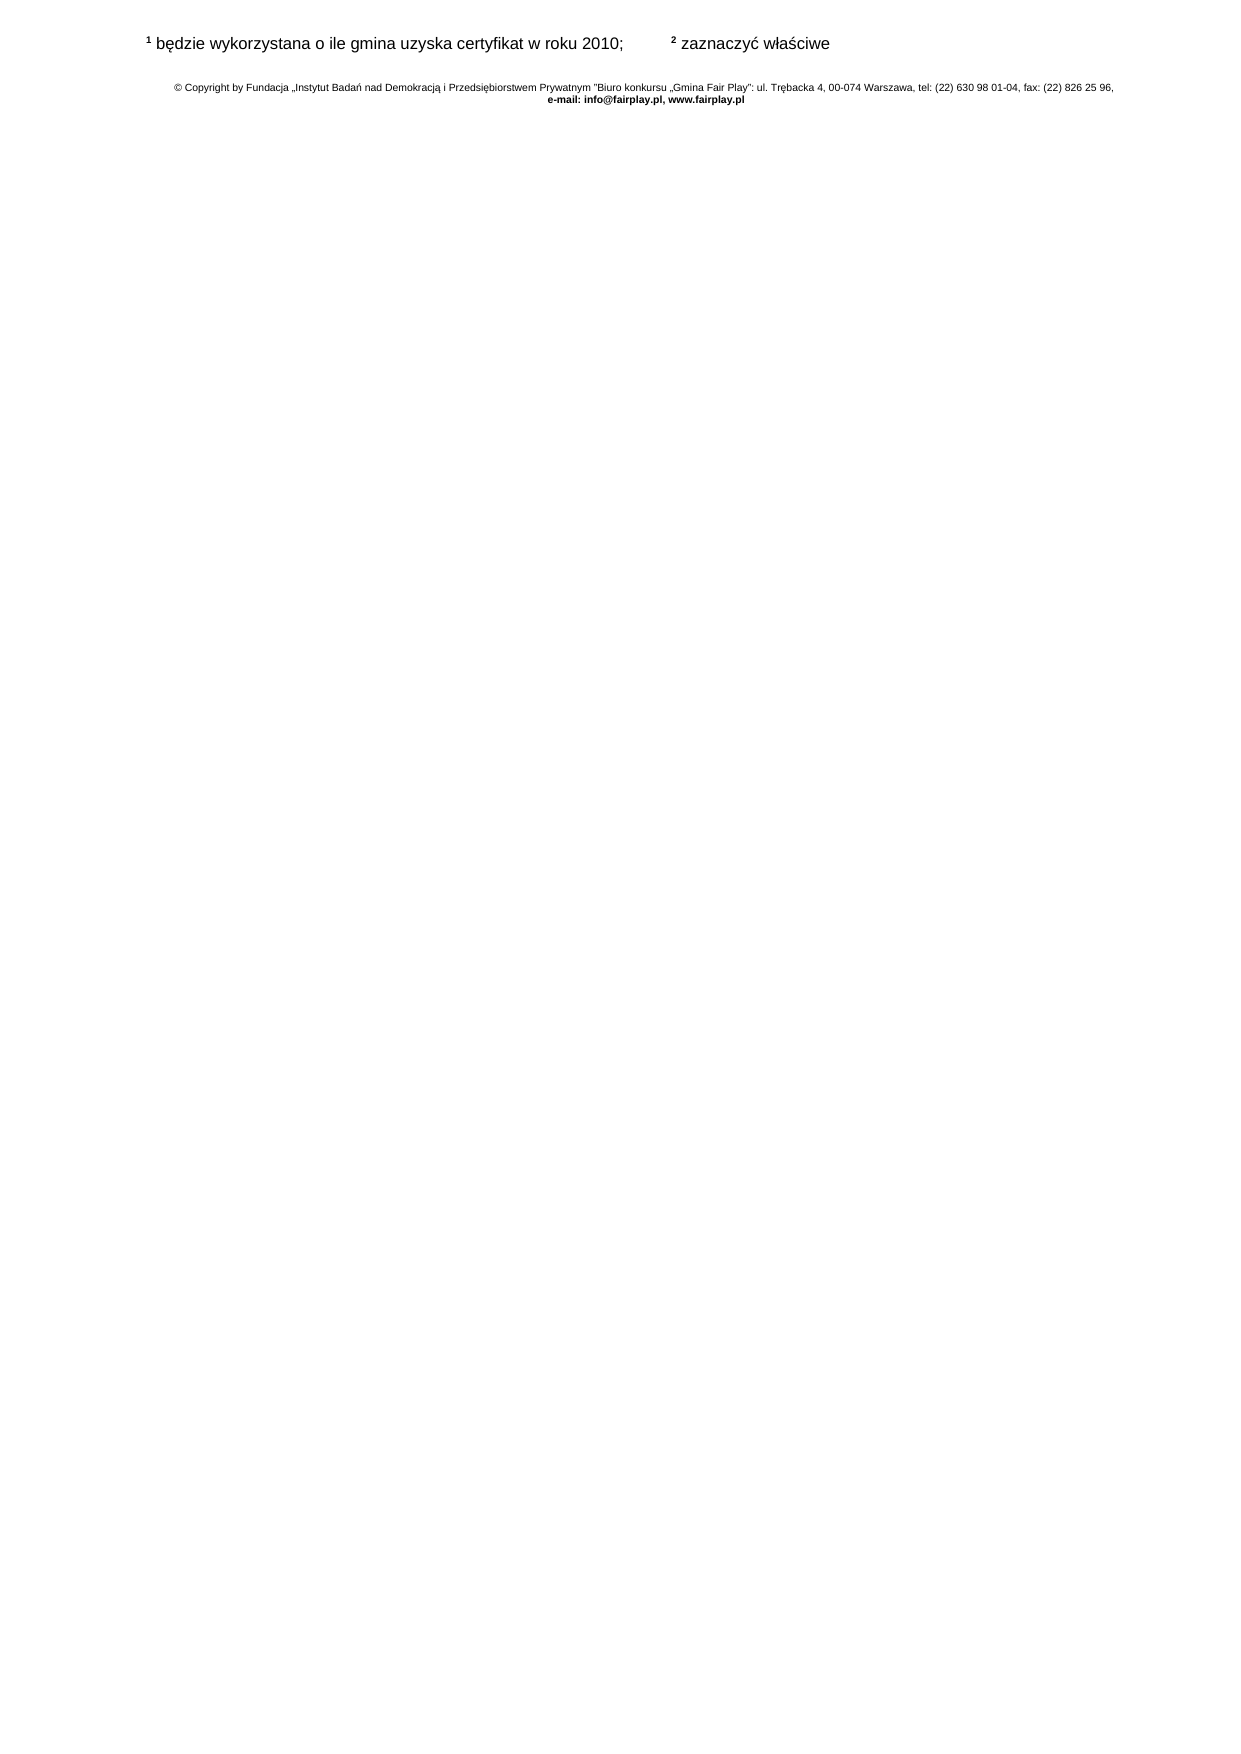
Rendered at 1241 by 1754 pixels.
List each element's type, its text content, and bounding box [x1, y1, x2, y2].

text 1 będzie wykorzystana o ile gmina uzyska certyﬁkat w roku 2010; 2 zaznaczyć właściwe [146, 15, 1146, 82]
text © Copyright by Fundacja „Instytut Badań nad Demokracją i Przedsiębiorstwem Prywatnym ”Biuro konkursu „Gmina Fair Play”: ul. Trębacka 4, 00-074 Warszawa, tel: (22) 630 98 01-04, fax: (22) 826 25 96, e-mail: info@fairplay.pl, www.fairplay.pl [146, 82, 1146, 106]
